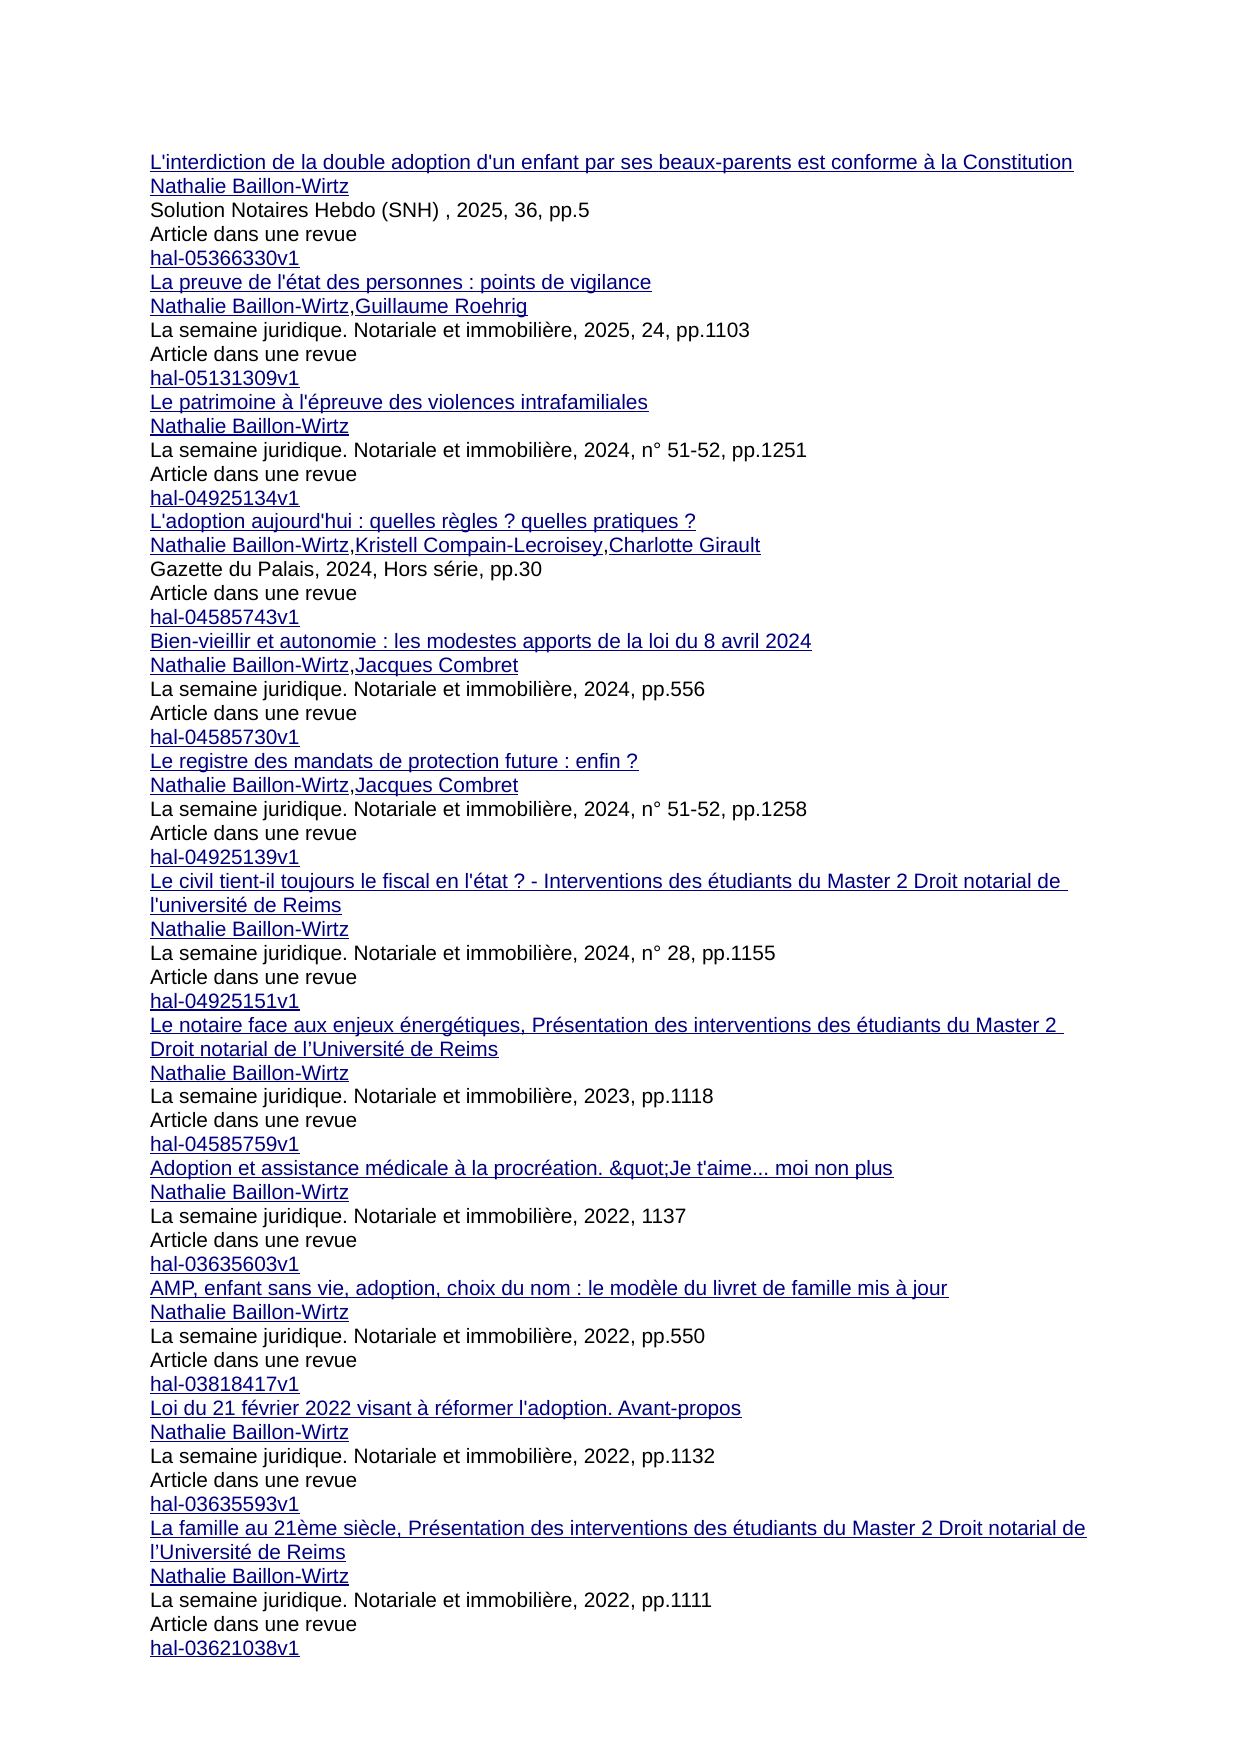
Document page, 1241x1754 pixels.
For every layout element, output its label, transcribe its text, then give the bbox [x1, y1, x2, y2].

table_cell AMP, enfant sans vie, adoption, choix du nom : le modèle du livret de famille mis à jour Nathalie Baillon-Wirtz La semaine juridique. Notariale et immobilière, 2022, pp.550 Article dans une revue hal-03818417v1 [150, 1276, 1090, 1396]
table_cell L'interdiction de la double adoption d'un enfant par ses beaux-parents est conforme à la Constitution Nathalie Baillon-Wirtz Solution Notaires Hebdo (SNH) , 2025, 36, pp.5 Article dans une revue hal-05366330v1 [150, 150, 1090, 270]
table_cell L'adoption aujourd'hui : quelles règles ? quelles pratiques ? Nathalie Baillon-Wirtz,Kristell Compain-Lecroisey,Charlotte Girault Gazette du Palais, 2024, Hors série, pp.30 Article dans une revue hal-04585743v1 [150, 509, 1090, 629]
table_cell Le patrimoine à l'épreuve des violences intrafamiliales Nathalie Baillon-Wirtz La semaine juridique. Notariale et immobilière, 2024, n° 51-52, pp.1251 Article dans une revue hal-04925134v1 [150, 390, 1090, 509]
table_cell La preuve de l'état des personnes : points de vigilance Nathalie Baillon-Wirtz,Guillaume Roehrig La semaine juridique. Notariale et immobilière, 2025, 24, pp.1103 Article dans une revue hal-05131309v1 [150, 270, 1090, 389]
table_cell La famille au 21ème siècle, Présentation des interventions des étudiants du Master 2 Droit notarial de l’Université de Reims Nathalie Baillon-Wirtz La semaine juridique. Notariale et immobilière, 2022, pp.1111 Article dans une revue hal-03621038v1 [150, 1516, 1090, 1659]
table_cell Le notaire face aux enjeux énergétiques, Présentation des interventions des étudiants du Master 2 Droit notarial de l’Université de Reims Nathalie Baillon-Wirtz La semaine juridique. Notariale et immobilière, 2023, pp.1118 Article dans une revue hal-04585759v1 [150, 1013, 1090, 1156]
table_cell Bien-vieillir et autonomie : les modestes apports de la loi du 8 avril 2024 Nathalie Baillon-Wirtz,Jacques Combret La semaine juridique. Notariale et immobilière, 2024, pp.556 Article dans une revue hal-04585730v1 [150, 629, 1090, 749]
table_cell Adoption et assistance médicale à la procréation. &quot;Je t'aime... moi non plus Nathalie Baillon-Wirtz La semaine juridique. Notariale et immobilière, 2022, 1137 Article dans une revue hal-03635603v1 [150, 1156, 1090, 1276]
table_cell Le registre des mandats de protection future : enfin ? Nathalie Baillon-Wirtz,Jacques Combret La semaine juridique. Notariale et immobilière, 2024, n° 51-52, pp.1258 Article dans une revue hal-04925139v1 [150, 749, 1090, 869]
table_cell Le civil tient-il toujours le fiscal en l'état ? - Interventions des étudiants du Master 2 Droit notarial de l'université de Reims Nathalie Baillon-Wirtz La semaine juridique. Notariale et immobilière, 2024, n° 28, pp.1155 Article dans une revue hal-04925151v1 [150, 869, 1090, 1012]
table_cell Loi du 21 février 2022 visant à réformer l'adoption. Avant-propos Nathalie Baillon-Wirtz La semaine juridique. Notariale et immobilière, 2022, pp.1132 Article dans une revue hal-03635593v1 [150, 1396, 1090, 1516]
